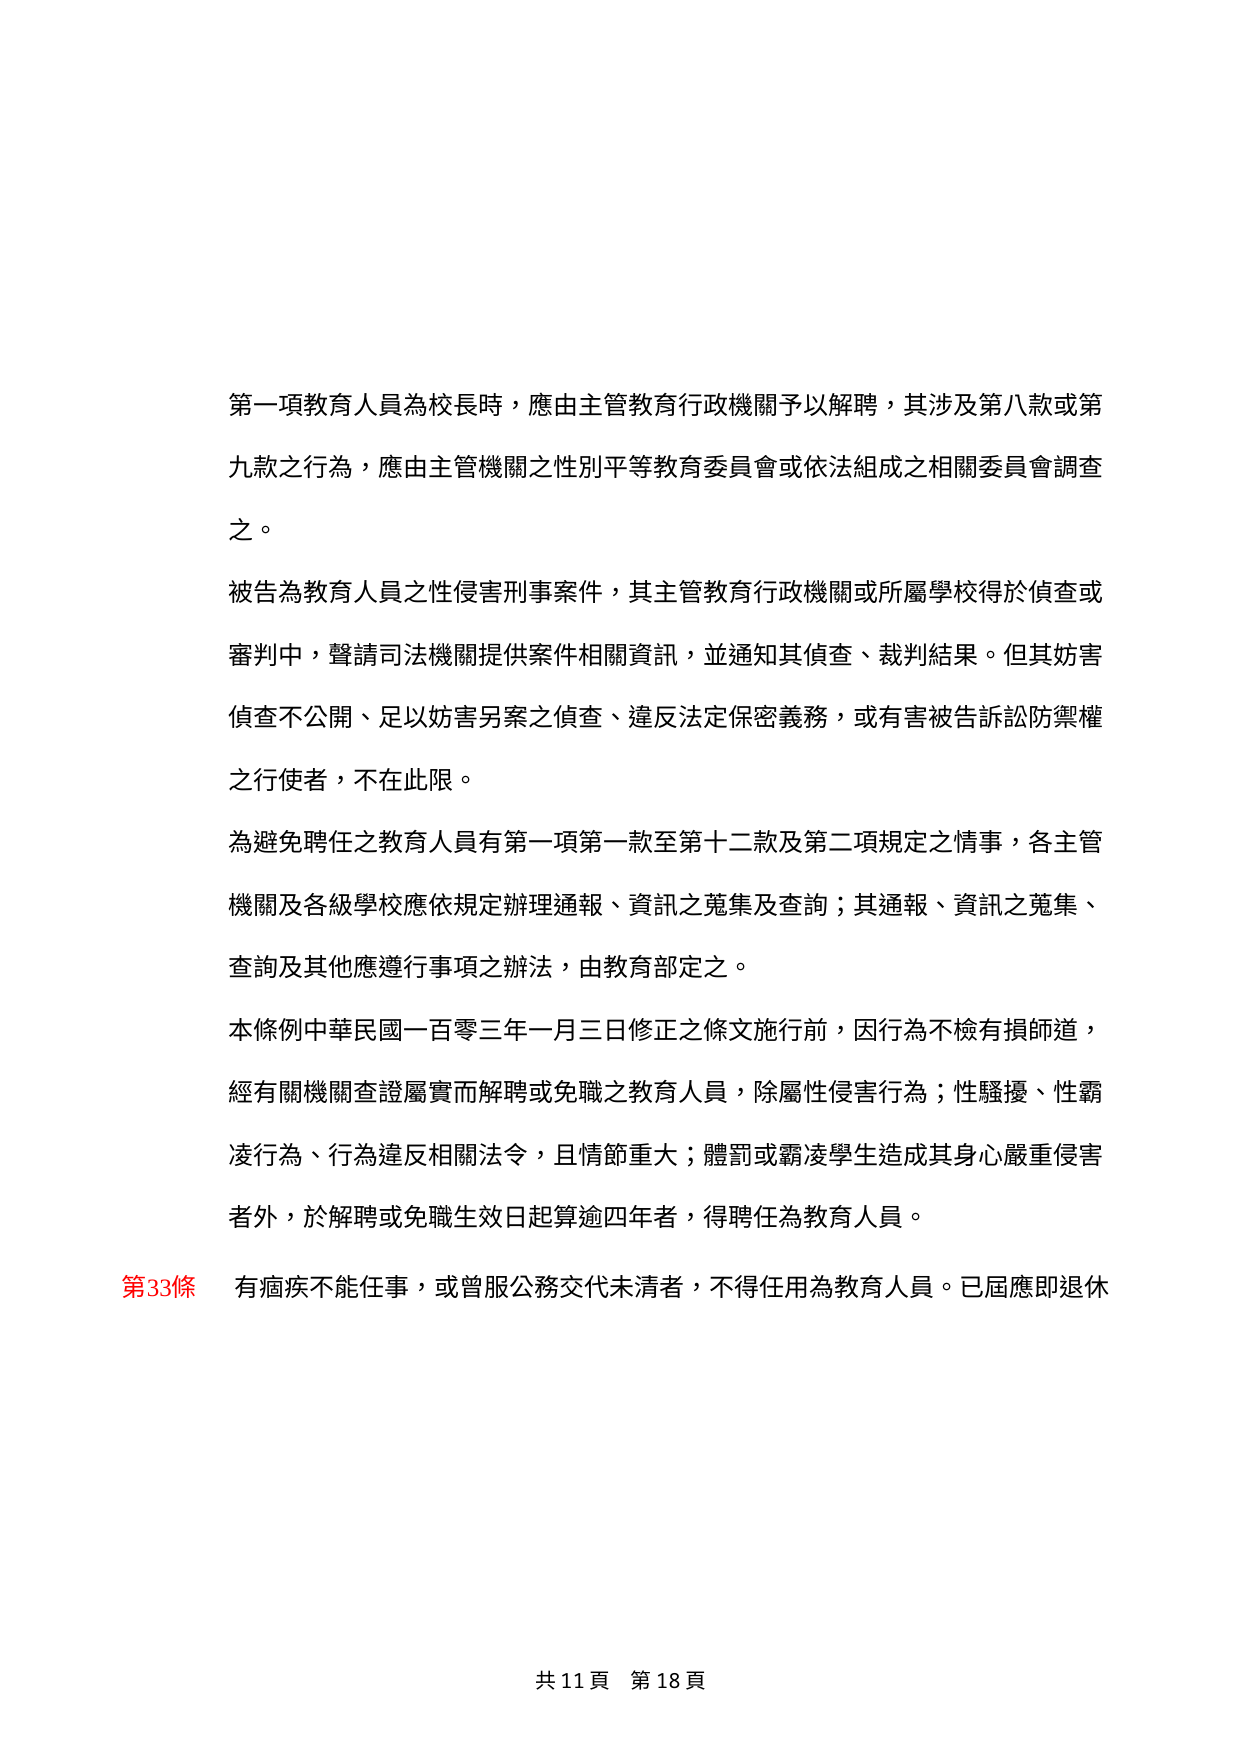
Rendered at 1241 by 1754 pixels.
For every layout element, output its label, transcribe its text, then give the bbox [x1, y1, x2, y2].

list 有痼疾不能任事，或曾服公務交代未清者，不得任用為教育人員。已屆應即退休 [122, 1244, 1122, 1306]
text 為避免聘任之教育人員有第一項第一款至第十二款及第二項規定之情事，各主管機關及各級學校應依規定辦理通報、資訊之蒐集及查詢；其通報、資訊之蒐集、查詢及其他應遵行事項之辦法，由教育部定之。 [229, 799, 1122, 987]
text 本條例中華民國一百零三年一月三日修正之條文施行前，因行為不檢有損師道，經有關機關查證屬實而解聘或免職之教育人員，除屬性侵害行為；性騷擾、性霸凌行為、行為違反相關法令，且情節重大；體罰或霸凌學生造成其身心嚴重侵害者外，於解聘或免職生效日起算逾四年者，得聘任為教育人員。 [229, 987, 1122, 1237]
text 被告為教育人員之性侵害刑事案件，其主管教育行政機關或所屬學校得於偵查或審判中，聲請司法機關提供案件相關資訊，並通知其偵查、裁判結果。但其妨害偵查不公開、足以妨害另案之偵查、違反法定保密義務，或有害被告訴訟防禦權之行使者，不在此限。 [229, 549, 1122, 799]
text 第一項教育人員為校長時，應由主管教育行政機關予以解聘，其涉及第八款或第九款之行為，應由主管機關之性別平等教育委員會或依法組成之相關委員會調查之。 [229, 362, 1122, 549]
